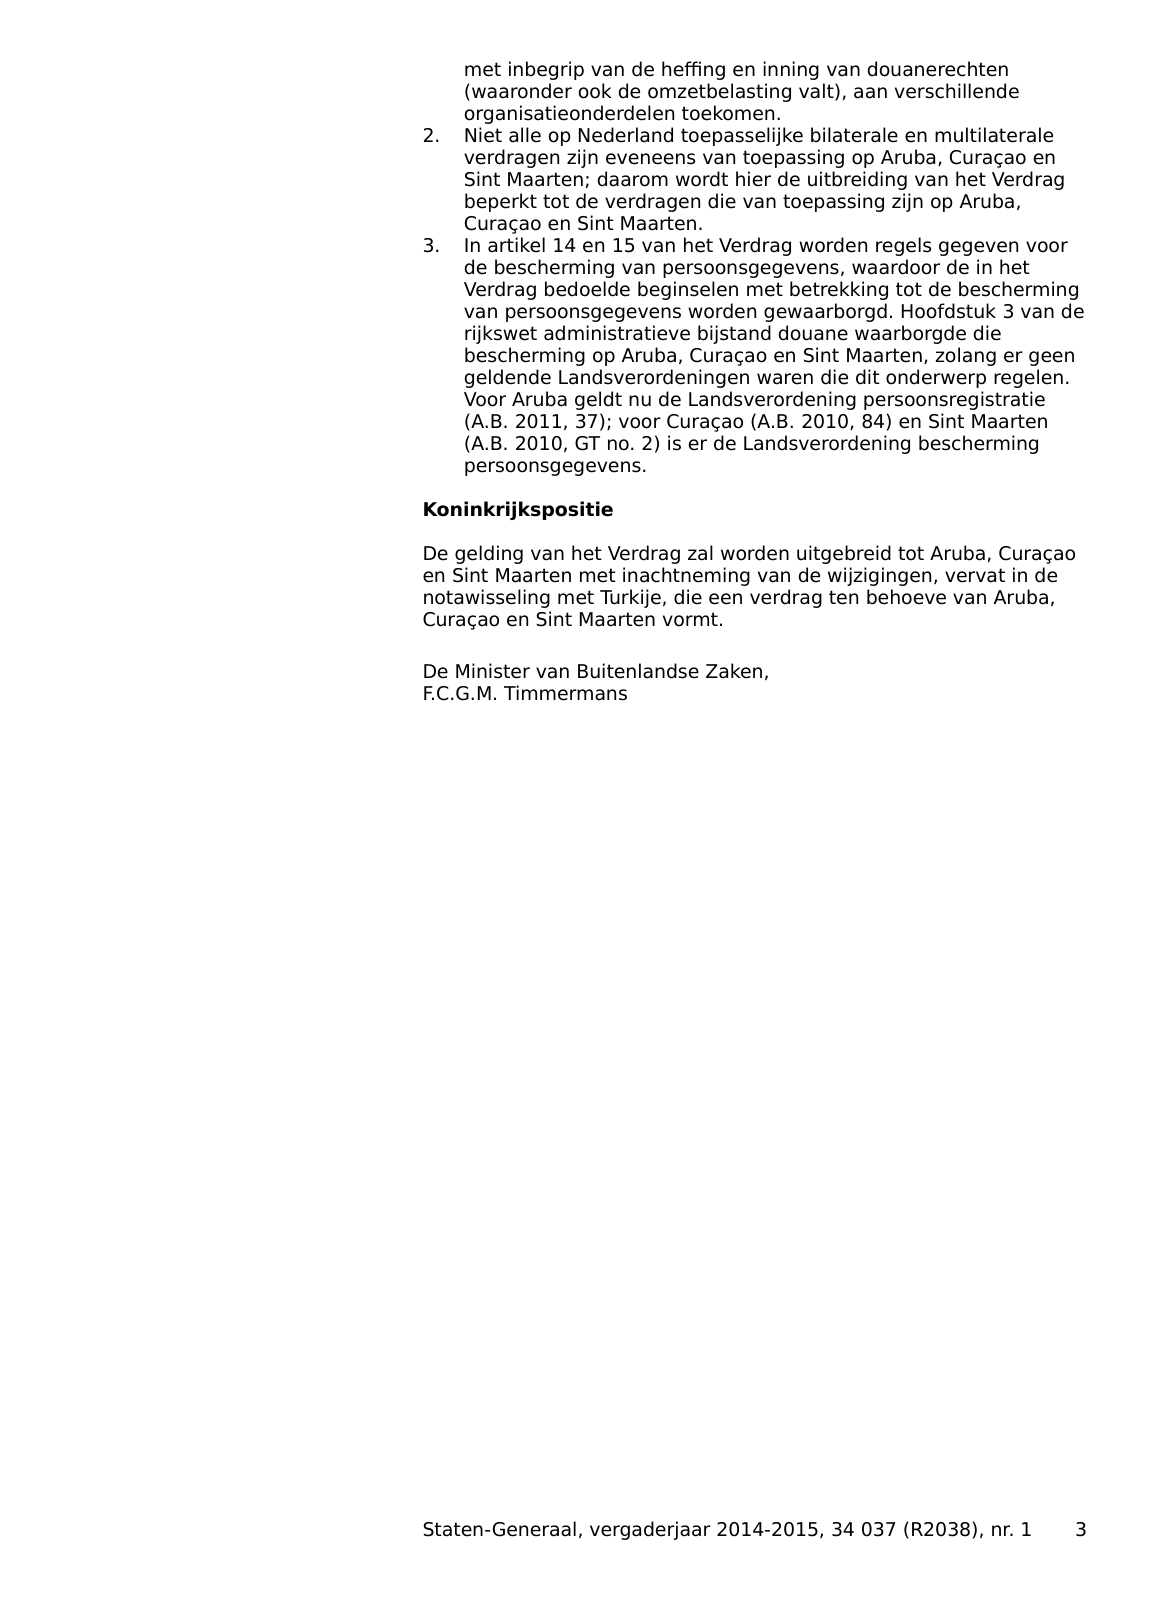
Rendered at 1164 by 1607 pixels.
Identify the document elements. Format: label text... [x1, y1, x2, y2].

text 3. In artikel 14 en 15 van het Verdrag worden regels gegeven voor de bescherming van persoonsgegevens, waardoor de in het Verdrag bedoelde beginselen met betrekking tot de bescherming van persoonsgegevens worden gewaarborgd. Hoofdstuk 3 van de rijkswet administratieve bijstand douane waarborgde die bescherming op Aruba, Curaçao en Sint Maarten, zolang er geen geldende Landsverordeningen waren die dit onderwerp regelen. Voor Aruba geldt nu de Landsverordening persoonsregistratie (A.B. 2011, 37); voor Curaçao (A.B. 2010, 84) en Sint Maarten (A.B. 2010, GT no. 2) is er de Landsverordening bescherming persoonsgegevens. [422, 235, 1087, 477]
text De Minister van Buitenlandse Zaken, F.C.G.M. Timmermans [422, 661, 1087, 705]
text De gelding van het Verdrag zal worden uitgebreid tot Aruba, Curaçao en Sint Maarten met inachtneming van de wijzigingen, vervat in de notawisseling met Turkije, die een verdrag ten behoeve van Aruba, Curaçao en Sint Maarten vormt. [422, 543, 1087, 631]
subtitle Koninkrijkspositie [422, 499, 1087, 521]
text met inbegrip van de heffing en inning van douanerechten (waaronder ook de omzetbelasting valt), aan verschillende organisatieonderdelen toekomen. [422, 59, 1087, 125]
text 2. Niet alle op Nederland toepasselijke bilaterale en multilaterale verdragen zijn eveneens van toepassing op Aruba, Curaçao en Sint Maarten; daarom wordt hier de uitbreiding van het Verdrag beperkt tot de verdragen die van toepassing zijn op Aruba, Curaçao en Sint Maarten. [422, 125, 1087, 235]
